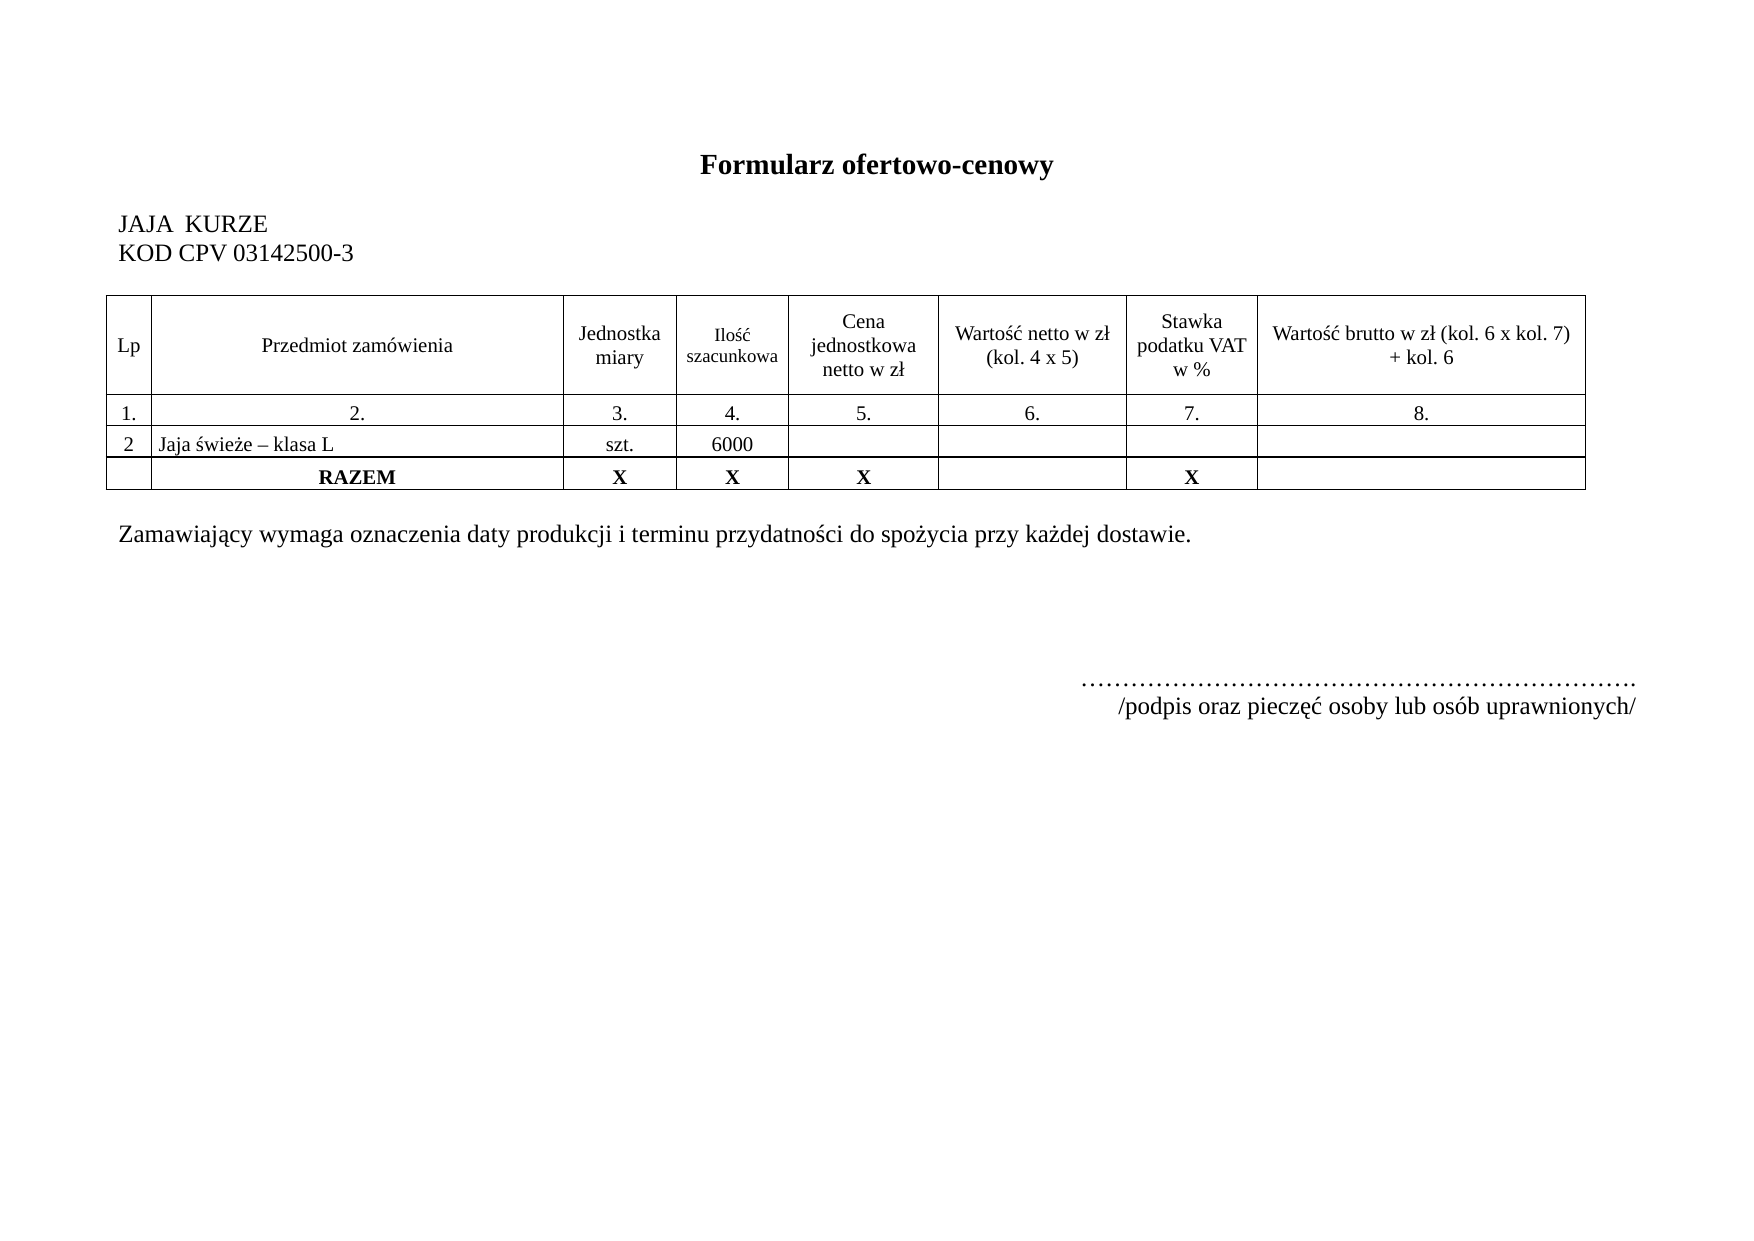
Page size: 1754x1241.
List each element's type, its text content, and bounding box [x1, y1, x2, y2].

table_cell [1258, 426, 1585, 456]
table_cell [1127, 426, 1257, 456]
table_cell szt. [564, 426, 676, 456]
table_cell 6000 [677, 426, 788, 456]
table_header Jednostka miary [564, 296, 676, 394]
text Formularz ofertowo-cenowy [118, 147, 1636, 180]
table_cell 8. [1258, 395, 1585, 425]
table_cell 2. [152, 395, 563, 425]
table_cell X [789, 458, 938, 489]
text …………………………………………………………. [118, 663, 1636, 691]
table_cell 1. [107, 395, 151, 425]
table_cell Jaja świeże – klasa L [152, 426, 563, 456]
table_header Wartość brutto w zł (kol. 6 x kol. 7) + kol. 6 [1258, 296, 1585, 394]
text KOD CPV 03142500-3 [118, 238, 1636, 267]
table_cell 2 [107, 426, 151, 456]
table_cell [939, 426, 1126, 456]
table_cell X [564, 458, 676, 489]
table_cell 7. [1127, 395, 1257, 425]
table_cell RAZEM [152, 458, 563, 489]
table_header Lp [107, 296, 151, 394]
text /podpis oraz pieczęć osoby lub osób uprawnionych/ [118, 691, 1636, 720]
table_cell 6. [939, 395, 1126, 425]
table_cell [789, 426, 938, 456]
text Zamawiający wymaga oznaczenia daty produkcji i terminu przydatności do spożycia przy każdej dostawie. [118, 519, 1636, 548]
table_cell [1258, 458, 1585, 489]
table_cell X [677, 458, 788, 489]
table_header Stawka podatku VAT w % [1127, 296, 1257, 394]
table_cell [107, 458, 151, 489]
table_cell X [1127, 458, 1257, 489]
table_header Ilość szacunkowa [677, 296, 788, 394]
table_cell 3. [564, 395, 676, 425]
table_cell [939, 458, 1126, 489]
table_cell 4. [677, 395, 788, 425]
table_header Cena jednostkowa netto w zł [789, 296, 938, 394]
table_header Wartość netto w zł (kol. 4 x 5) [939, 296, 1126, 394]
table_header Przedmiot zamówienia [152, 296, 563, 394]
table_cell 5. [789, 395, 938, 425]
text JAJA KURZE [118, 209, 1636, 238]
